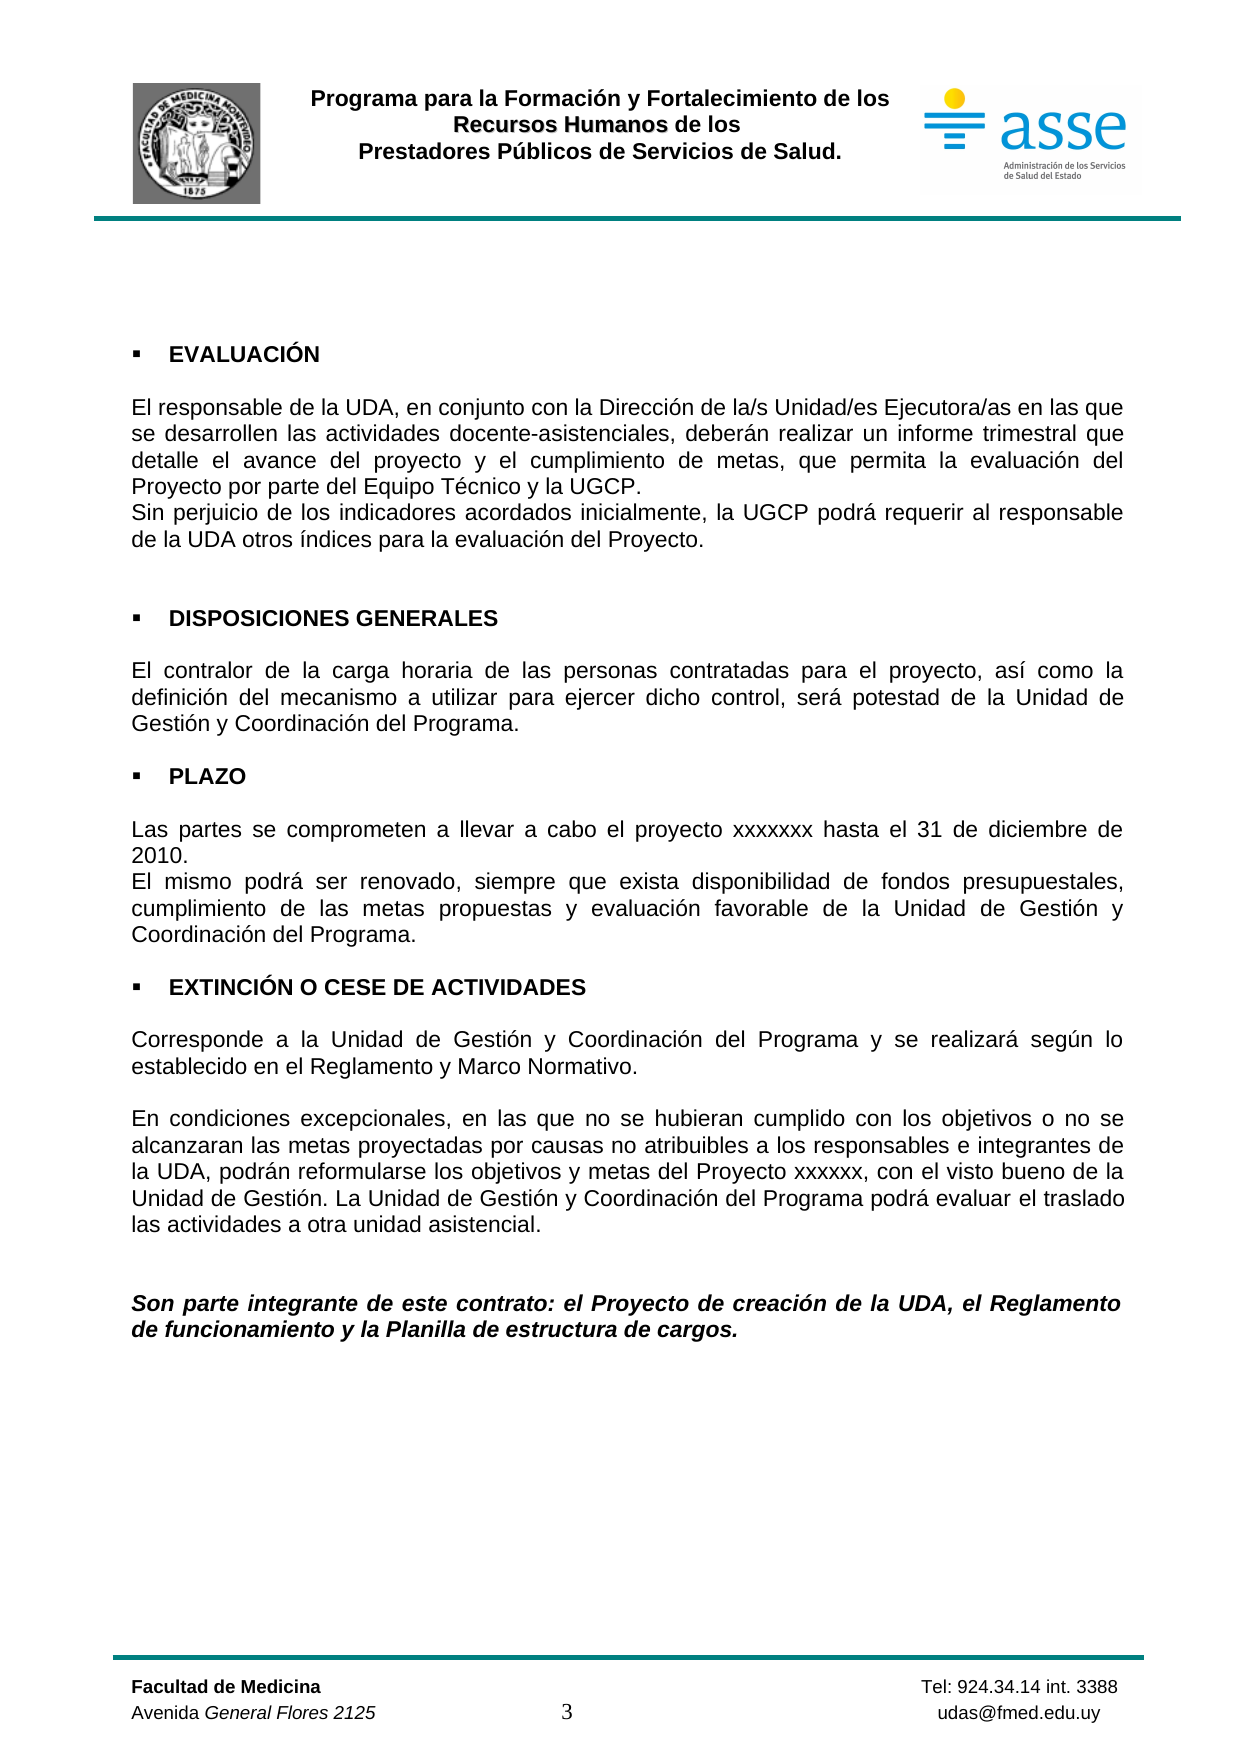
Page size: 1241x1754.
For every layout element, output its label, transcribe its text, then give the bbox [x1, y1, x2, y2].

text El responsable de la UDA, en conjunto con la Dirección de la/s Unidad/es Ejecutora/as en las que se desarrollen las actividades docente-asistenciales, deberán realizar un informe trimestral que detalle el avance del proyecto y el cumplimiento de metas, que permita la evaluación del Proyecto por parte del Equipo Técnico y la UGCP. [131, 394, 1125, 499]
list EXTINCIÓN O CESE DE ACTIVIDADES [131, 974, 1125, 1000]
table_header [628, 1474, 984, 1528]
list PLAZO [131, 763, 1125, 789]
text El contralor de la carga horaria de las personas contratadas para el proyecto, así como la definición del mecanismo a utilizar para ejercer dicho control, será potestad de la Unidad de Gestión y Coordinación del Programa. [131, 657, 1125, 736]
text En condiciones excepcionales, en las que no se hubieran cumplido con los objetivos o no se alcanzaran las metas proyectadas por causas no atribuibles a los responsables e integrantes de la UDA, podrán reformularse los objetivos y metas del Proyecto xxxxxx, con el visto bueno de la Unidad de Gestión. La Unidad de Gestión y Coordinación del Programa podrá evaluar el traslado las actividades a otra unidad asistencial. [131, 1105, 1125, 1237]
text El mismo podrá ser renovado, siempre que exista disponibilidad de fondos presupuestales, cumplimiento de las metas propuestas y evaluación favorable de la Unidad de Gestión y Coordinación del Programa. [131, 868, 1125, 947]
list DISPOSICIONES GENERALES [131, 605, 1125, 631]
table_cell [272, 1528, 628, 1584]
text Sin perjuicio de los indicadores acordados inicialmente, la UGCP podrá requerir al responsable de la UDA otros índices para la evaluación del Proyecto. [131, 499, 1125, 552]
list EVALUACIÓN [131, 341, 1125, 367]
text Son parte integrante de este contrato: el Proyecto de creación de la UDA, el Reglamento de funcionamiento y la Planilla de estructura de cargos. [131, 1290, 1125, 1343]
text Corresponde a la Unidad de Gestión y Coordinación del Programa y se realizará según lo establecido en el Reglamento y Marco Normativo. [131, 1026, 1125, 1079]
table_cell [628, 1528, 984, 1584]
text Las partes se comprometen a llevar a cabo el proyecto xxxxxxx hasta el 31 de diciembre de 2010. [131, 816, 1125, 868]
table_header [272, 1474, 628, 1528]
picture [920, 85, 1142, 195]
